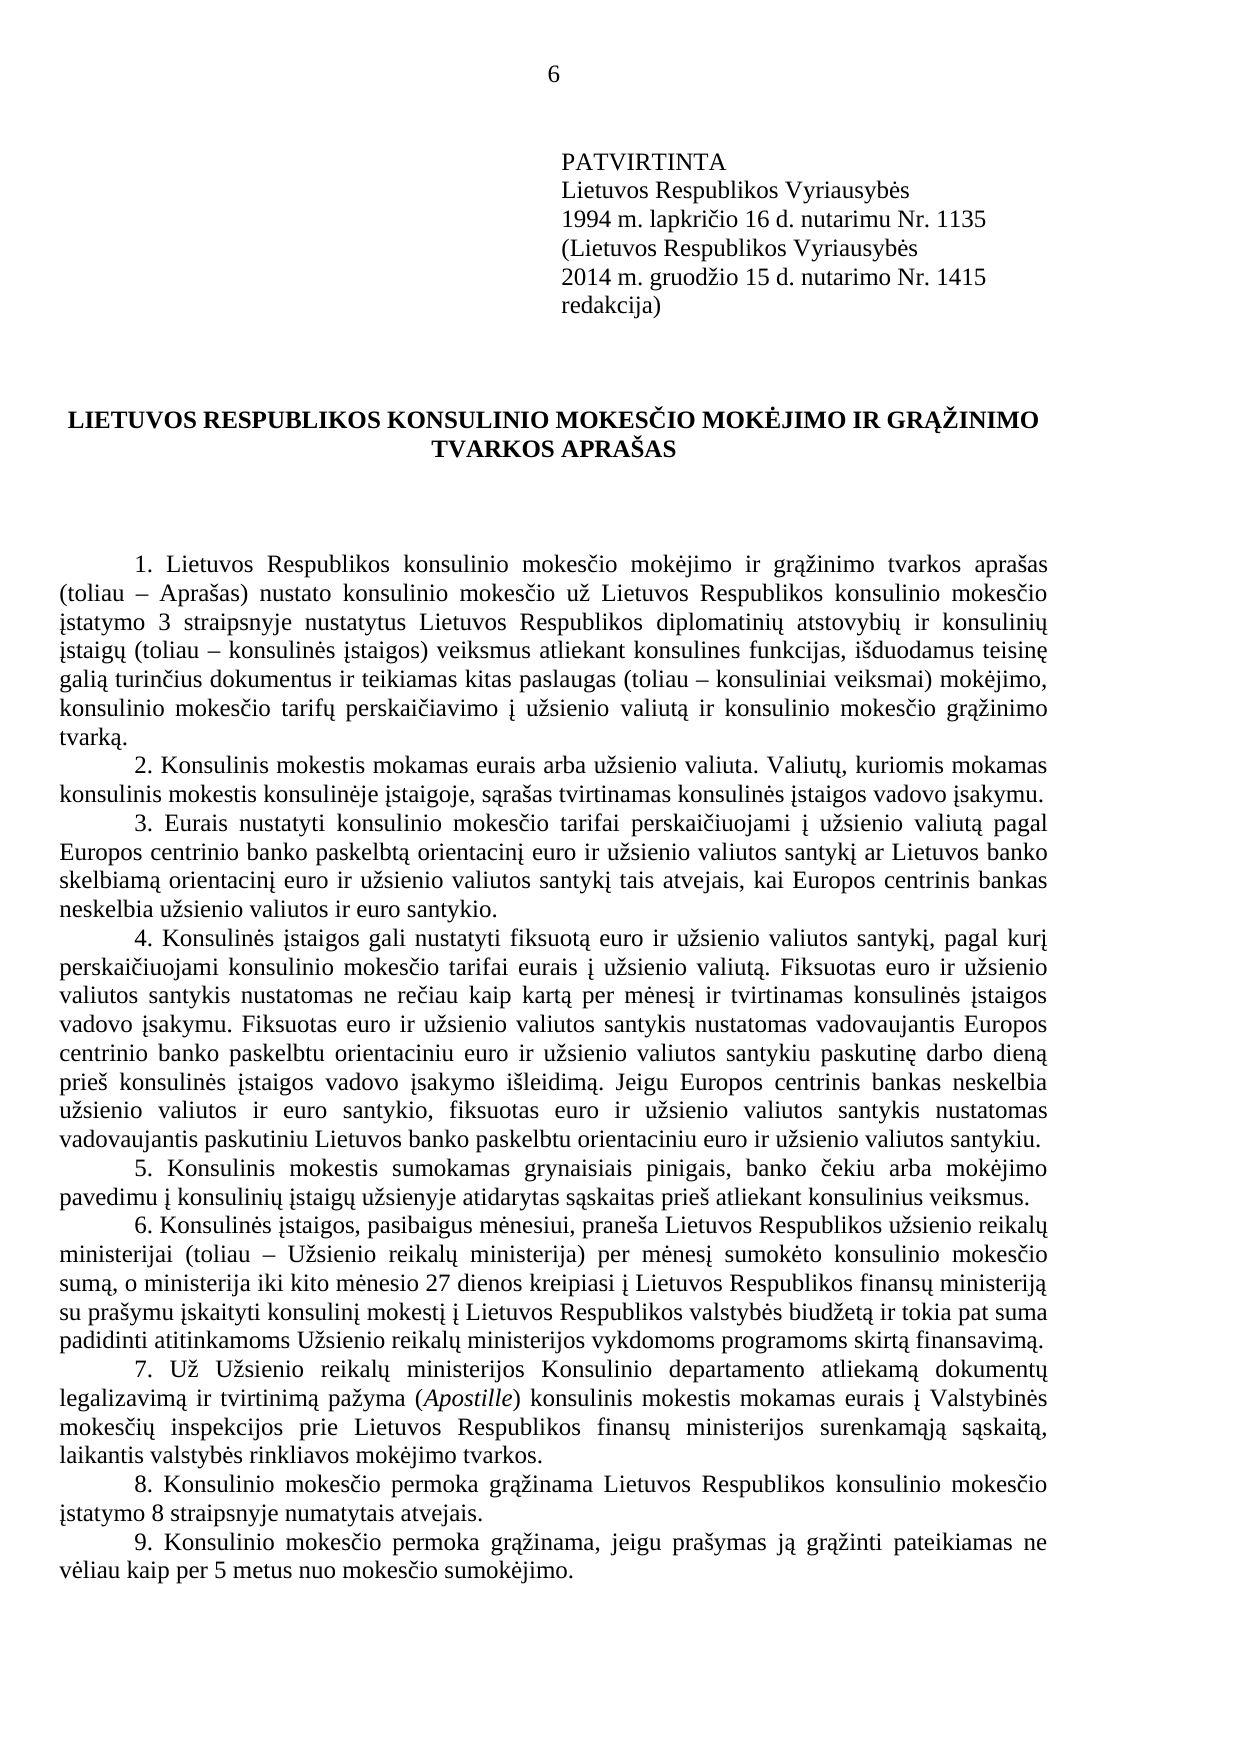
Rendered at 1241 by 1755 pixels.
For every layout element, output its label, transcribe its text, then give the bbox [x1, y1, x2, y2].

text 2. Konsulinis mokestis mokamas eurais arba užsienio valiuta. Valiutų, kuriomis mokamas konsulinis mokestis konsulinėje įstaigoje, sąrašas tvirtinamas konsulinės įstaigos vadovo įsakymu. [59, 751, 1048, 808]
text 1. Lietuvos Respublikos konsulinio mokesčio mokėjimo ir grąžinimo tvarkos aprašas (toliau – Aprašas) nustato konsulinio mokesčio už Lietuvos Respublikos konsulinio mokesčio įstatymo 3 straipsnyje nustatytus Lietuvos Respublikos diplomatinių atstovybių ir konsulinių įstaigų (toliau – konsulinės įstaigos) veiksmus atliekant konsulines funkcijas, išduodamus teisinę galią turinčius dokumentus ir teikiamas kitas paslaugas (toliau – konsuliniai veiksmai) mokėjimo, konsulinio mokesčio tarifų perskaičiavimo į užsienio valiutą ir konsulinio mokesčio grąžinimo tvarką. [59, 549, 1048, 751]
text LIETUVOS RESPUBLIKOS KONSULINIO MOKESČIO MOKĖJIMO IR GRĄŽINIMO TVARKOS APRAŠAS [59, 406, 1048, 463]
text 4. Konsulinės įstaigos gali nustatyti fiksuotą euro ir užsienio valiutos santykį, pagal kurį perskaičiuojami konsulinio mokesčio tarifai eurais į užsienio valiutą. Fiksuotas euro ir užsienio valiutos santykis nustatomas ne rečiau kaip kartą per mėnesį ir tvirtinamas konsulinės įstaigos vadovo įsakymu. Fiksuotas euro ir užsienio valiutos santykis nustatomas vadovaujantis Europos centrinio banko paskelbtu orientaciniu euro ir užsienio valiutos santykiu paskutinę darbo dieną prieš konsulinės įstaigos vadovo įsakymo išleidimą. Jeigu Europos centrinis bankas neskelbia užsienio valiutos ir euro santykio, fiksuotas euro ir užsienio valiutos santykis nustatomas vadovaujantis paskutiniu Lietuvos banko paskelbtu orientaciniu euro ir užsienio valiutos santykiu. [59, 923, 1048, 1153]
text PATVIRTINTA Lietuvos Respublikos Vyriausybės 1994 m. lapkričio 16 d. nutarimu Nr. 1135 (Lietuvos Respublikos Vyriausybės 2014 m. gruodžio 15 d. nutarimo Nr. 1415 redakcija) [561, 147, 1048, 319]
text 3. Eurais nustatyti konsulinio mokesčio tarifai perskaičiuojami į užsienio valiutą pagal Europos centrinio banko paskelbtą orientacinį euro ir užsienio valiutos santykį ar Lietuvos banko skelbiamą orientacinį euro ir užsienio valiutos santykį tais atvejais, kai Europos centrinis bankas neskelbia užsienio valiutos ir euro santykio. [59, 808, 1048, 923]
text 8. Konsulinio mokesčio permoka grąžinama Lietuvos Respublikos konsulinio mokesčio įstatymo 8 straipsnyje numatytais atvejais. [59, 1469, 1048, 1527]
text 5. Konsulinis mokestis sumokamas grynaisiais pinigais, banko čekiu arba mokėjimo pavedimu į konsulinių įstaigų užsienyje atidarytas sąskaitas prieš atliekant konsulinius veiksmus. [59, 1153, 1048, 1211]
text 9. Konsulinio mokesčio permoka grąžinama, jeigu prašymas ją grąžinti pateikiamas ne vėliau kaip per 5 metus nuo mokesčio sumokėjimo. [59, 1527, 1048, 1584]
text 6. Konsulinės įstaigos, pasibaigus mėnesiui, praneša Lietuvos Respublikos užsienio reikalų ministerijai (toliau – Užsienio reikalų ministerija) per mėnesį sumokėto konsulinio mokesčio sumą, o ministerija iki kito mėnesio 27 dienos kreipiasi į Lietuvos Respublikos finansų ministeriją su prašymu įskaityti konsulinį mokestį į Lietuvos Respublikos valstybės biudžetą ir tokia pat suma padidinti atitinkamoms Užsienio reikalų ministerijos vykdomoms programoms skirtą finansavimą. [59, 1211, 1048, 1354]
text 7. Už Užsienio reikalų ministerijos Konsulinio departamento atliekamą dokumentų legalizavimą ir tvirtinimą pažyma (Apostille) konsulinis mokestis mokamas eurais į Valstybinės mokesčių inspekcijos prie Lietuvos Respublikos finansų ministerijos surenkamąją sąskaitą, laikantis valstybės rinkliavos mokėjimo tvarkos. [59, 1354, 1048, 1469]
